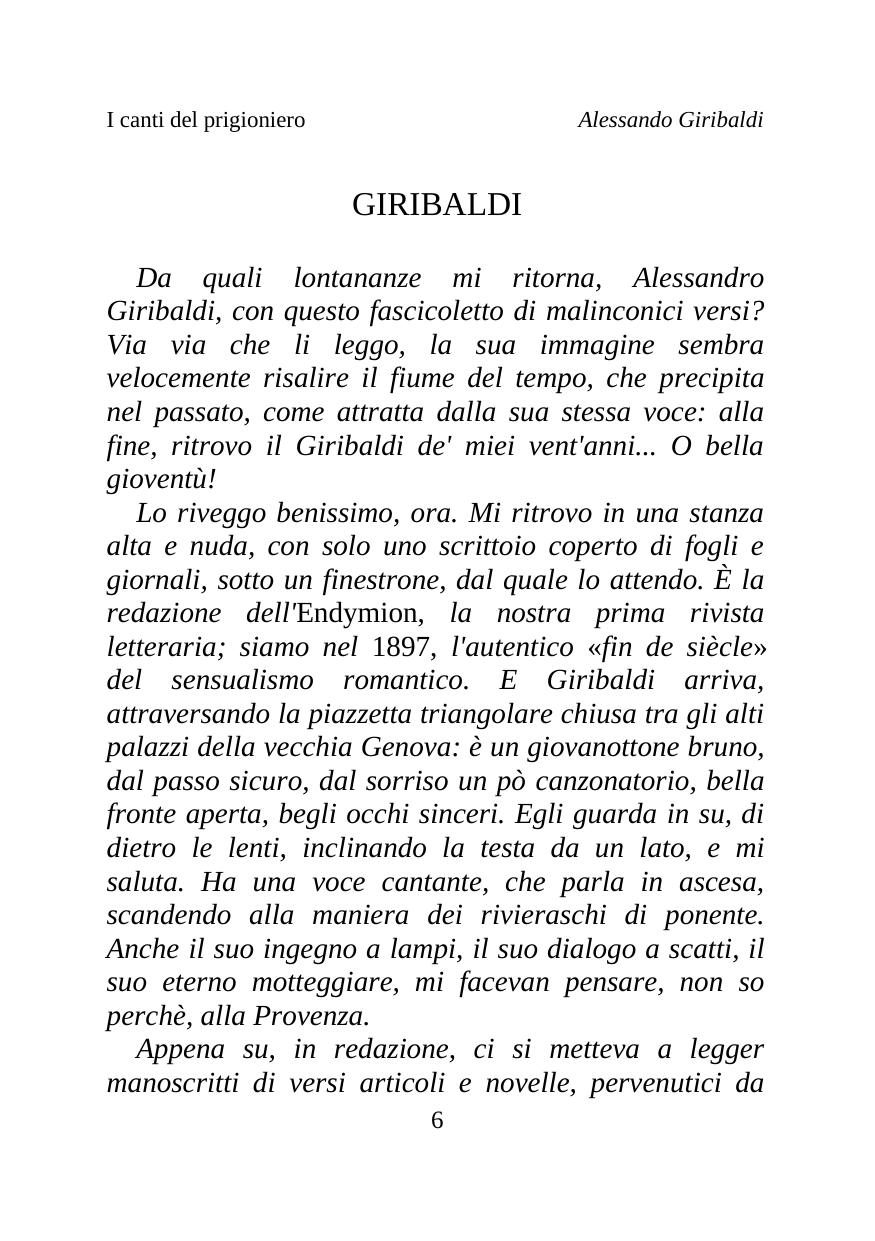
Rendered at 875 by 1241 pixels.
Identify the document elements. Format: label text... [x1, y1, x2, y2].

text Appena su, in redazione, ci si metteva a legger manoscritti di versi articoli e novelle, pervenutici da [106, 1031, 768, 1098]
text Lo riveggo benissimo, ora. Mi ritrovo in una stanza alta e nuda, con solo uno scrittoio coperto di fogli e giornali, sotto un finestrone, dal quale lo attendo. È la redazione dell'Endymion, la nostra prima rivista letteraria; siamo nel 1897, l'autentico «fin de siècle» del sensualismo romantico. E Giribaldi arriva, attraversando la piazzetta triangolare chiusa tra gli alti palazzi della vecchia Genova: è un giovanottone bruno, dal passo sicuro, dal sorriso un pò canzonatorio, bella fronte aperta, begli occhi sinceri. Egli guarda in su, di dietro le lenti, inclinando la testa da un lato, e mi saluta. Ha una voce cantante, che parla in ascesa, scandendo alla maniera dei rivieraschi di ponente. Anche il suo ingegno a lampi, il suo dialogo a scatti, il suo eterno motteggiare, mi facevan pensare, non so perchè, alla Provenza. [106, 495, 768, 1031]
subtitle GIRIBALDI [106, 184, 768, 222]
text Da quali lontananze mi ritorna, Alessandro Giribaldi, con questo fascicoletto di malinconici versi? Via via che li leggo, la sua immagine sembra velocemente risalire il fiume del tempo, che precipita nel passato, come attratta dalla sua stessa voce: alla fine, ritrovo il Giribaldi de' miei vent'anni... O bella gioventù! [106, 260, 768, 495]
